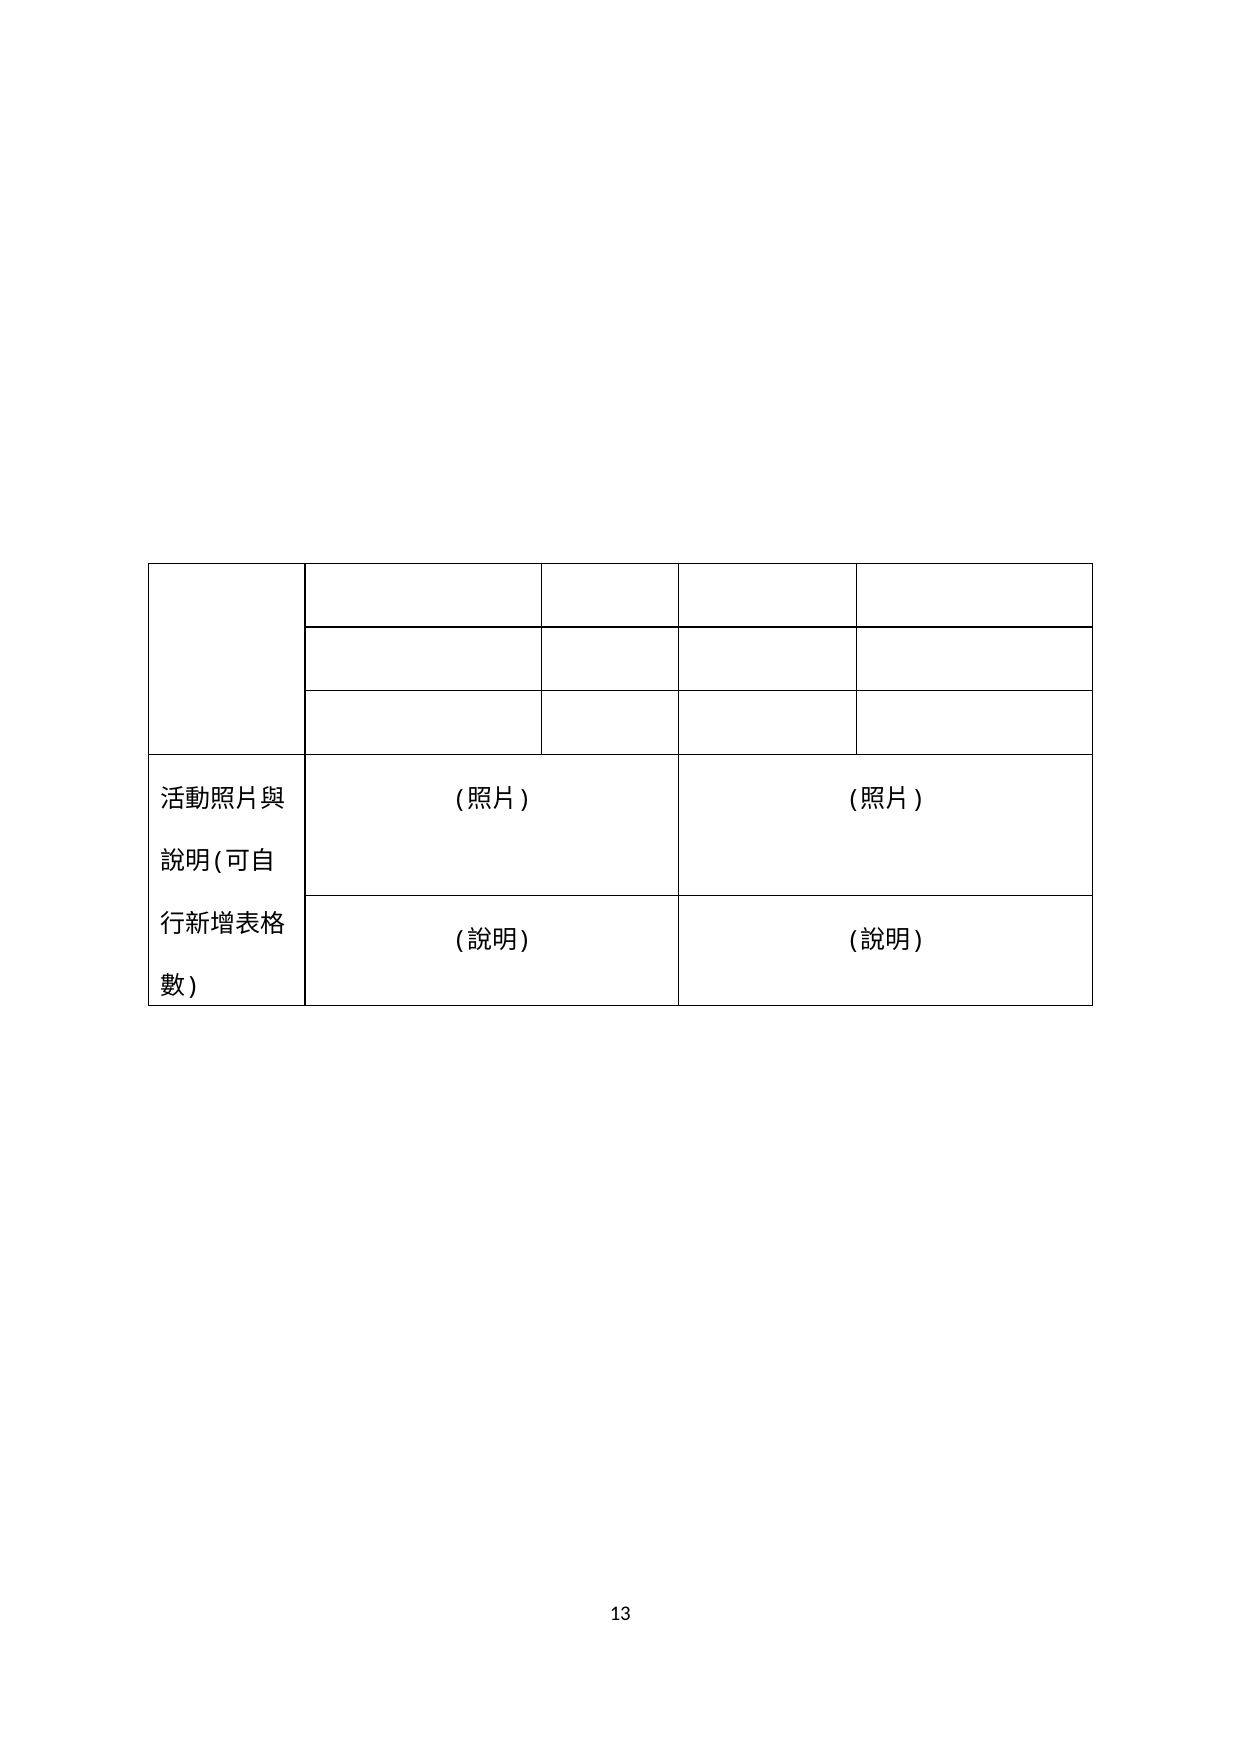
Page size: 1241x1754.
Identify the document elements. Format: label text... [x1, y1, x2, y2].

table_cell [679, 628, 856, 690]
table_cell (照片) [679, 755, 1092, 894]
table_cell (說明) [679, 896, 1092, 1004]
table_cell [542, 691, 678, 753]
table_cell [306, 628, 541, 690]
table_cell 活動照片與說明(可自行新增表格數) [149, 755, 304, 1004]
table_cell (說明) [306, 896, 678, 1004]
table_cell [857, 564, 1092, 626]
table_cell (照片) [306, 755, 678, 894]
table_cell [306, 564, 541, 626]
table_cell [857, 628, 1092, 690]
table_cell [149, 564, 304, 753]
table_cell [679, 691, 856, 753]
table_cell [542, 628, 678, 690]
table_cell [857, 691, 1092, 753]
table_cell [306, 691, 541, 753]
table_cell [542, 564, 678, 626]
table_cell [679, 564, 856, 626]
